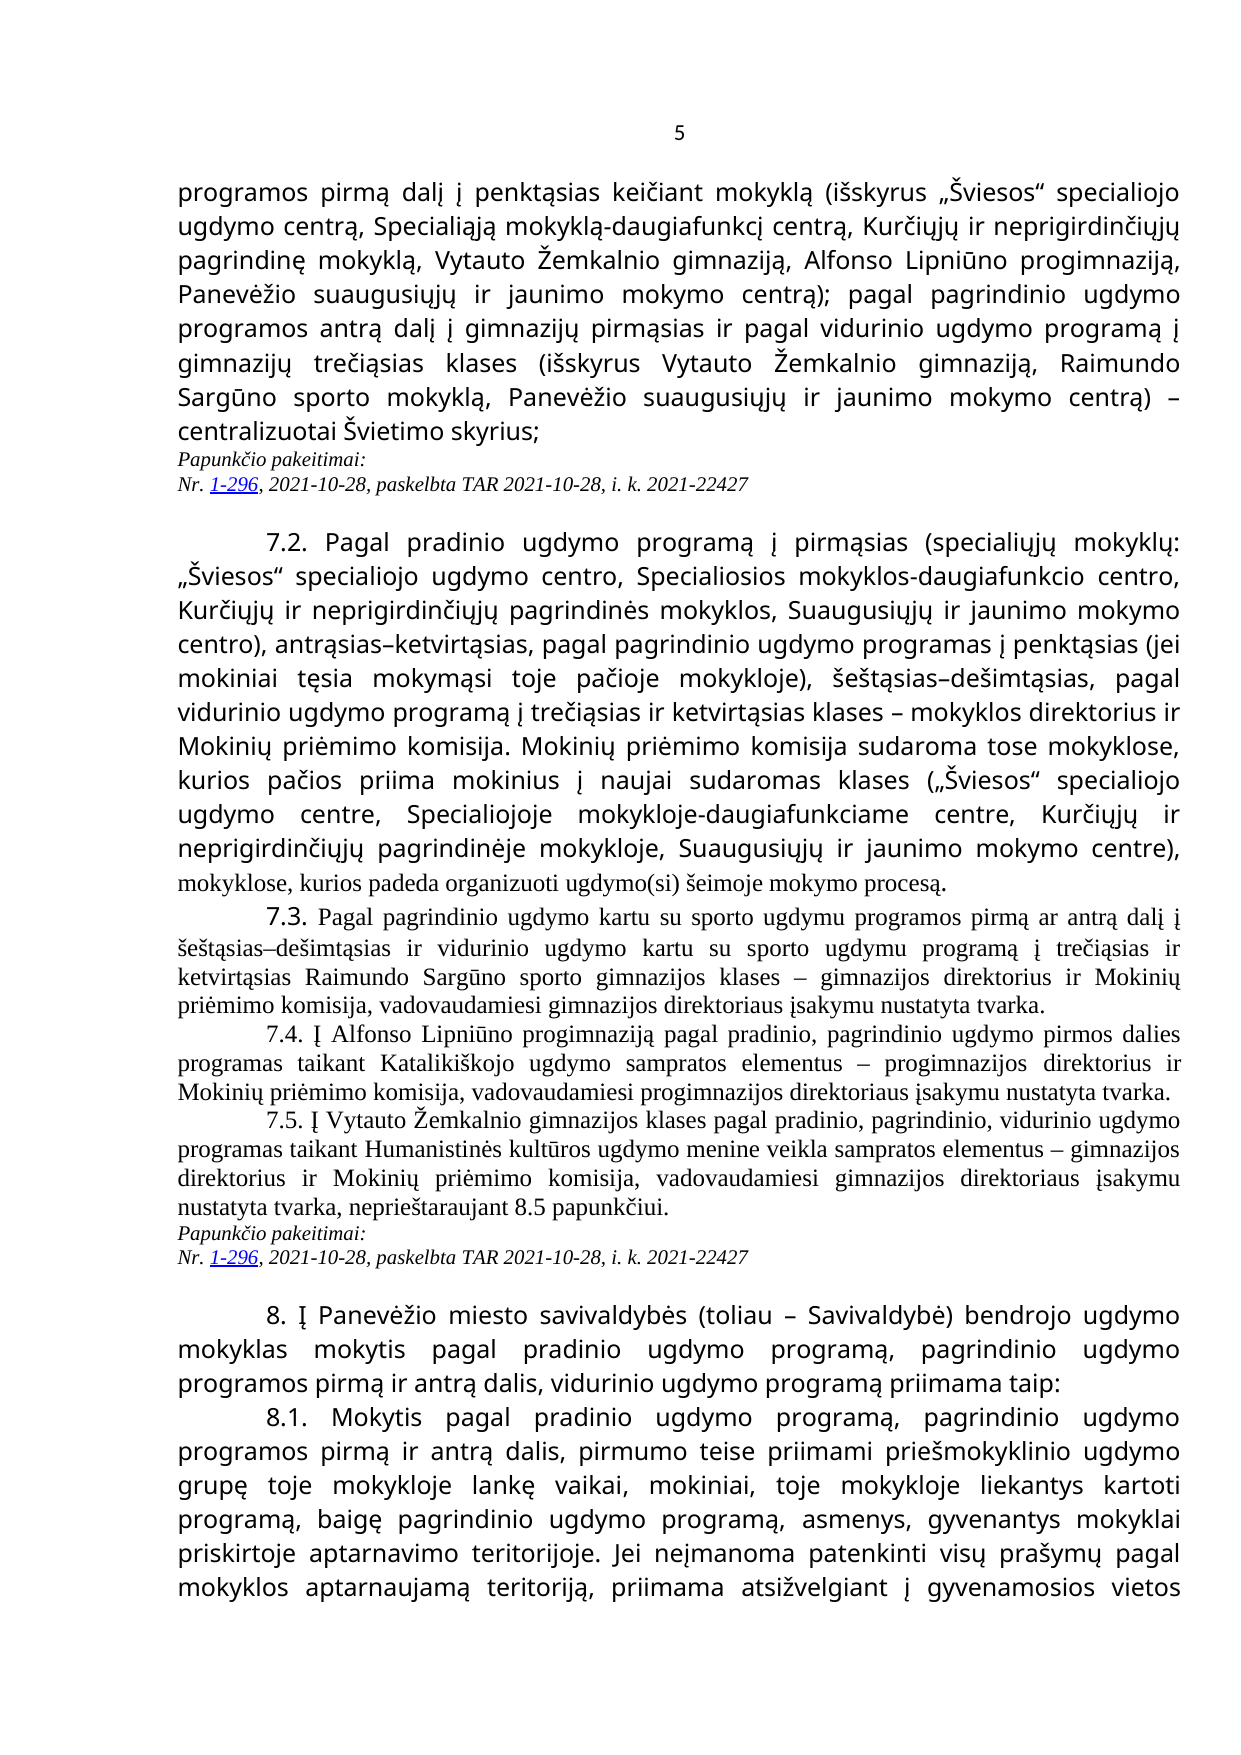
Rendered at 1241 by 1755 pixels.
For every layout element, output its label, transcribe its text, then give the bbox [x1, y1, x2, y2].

text 7.4. Į Alfonso Lipniūno progimnaziją pagal pradinio, pagrindinio ugdymo pirmos dalies programas taikant Katalikiškojo ugdymo sampratos elementus – progimnazijos direktorius ir Mokinių priėmimo komisija, vadovaudamiesi progimnazijos direktoriaus įsakymu nustatyta tvarka. [177, 1019, 1181, 1106]
text Papunkčio pakeitimai: [177, 1221, 1181, 1244]
text programos pirmą dalį į penktąsias keičiant mokyklą (išskyrus „Šviesos“ specialiojo ugdymo centrą, Specialiąją mokyklą-daugiafunkcį centrą, Kurčiųjų ir neprigirdinčiųjų pagrindinę mokyklą, Vytauto Žemkalnio gimnaziją, Alfonso Lipniūno progimnaziją, Panevėžio suaugusiųjų ir jaunimo mokymo centrą); pagal pagrindinio ugdymo programos antrą dalį į gimnazijų pirmąsias ir pagal vidurinio ugdymo programą į gimnazijų trečiąsias klases (išskyrus Vytauto Žemkalnio gimnaziją, Raimundo Sargūno sporto mokyklą, Panevėžio suaugusiųjų ir jaunimo mokymo centrą) – centralizuotai Švietimo skyrius; [177, 175, 1181, 447]
text 7.2. Pagal pradinio ugdymo programą į pirmąsias (specialiųjų mokyklų: „Šviesos“ specialiojo ugdymo centro, Specialiosios mokyklos-daugiafunkcio centro, Kurčiųjų ir neprigirdinčiųjų pagrindinės mokyklos, Suaugusiųjų ir jaunimo mokymo centro), antrąsias–ketvirtąsias, pagal pagrindinio ugdymo programas į penktąsias (jei mokiniai tęsia mokymąsi toje pačioje mokykloje), šeštąsias–dešimtąsias, pagal vidurinio ugdymo programą į trečiąsias ir ketvirtąsias klases – mokyklos direktorius ir Mokinių priėmimo komisija. Mokinių priėmimo komisija sudaroma tose mokyklose, kurios pačios priima mokinius į naujai sudaromas klases („Šviesos“ specialiojo ugdymo centre, Specialiojoje mokykloje-daugiafunkciame centre, Kurčiųjų ir neprigirdinčiųjų pagrindinėje mokykloje, Suaugusiųjų ir jaunimo mokymo centre), mokyklose, kurios padeda organizuoti ugdymo(si) šeimoje mokymo procesą. [177, 524, 1181, 899]
text 8. Į Panevėžio miesto savivaldybės (toliau – Savivaldybė) bendrojo ugdymo mokyklas mokytis pagal pradinio ugdymo programą, pagrindinio ugdymo programos pirmą ir antrą dalis, vidurinio ugdymo programą priimama taip: [177, 1297, 1181, 1399]
text Nr. 1-296, 2021-10-28, paskelbta TAR 2021-10-28, i. k. 2021-22427 [177, 1244, 1181, 1269]
text Papunkčio pakeitimai: [177, 447, 1181, 471]
text 7.3. Pagal pagrindinio ugdymo kartu su sporto ugdymu programos pirmą ar antrą dalį į šeštąsias–dešimtąsias ir vidurinio ugdymo kartu su sporto ugdymu programą į trečiąsias ir ketvirtąsias Raimundo Sargūno sporto gimnazijos klases – gimnazijos direktorius ir Mokinių priėmimo komisija, vadovaudamiesi gimnazijos direktoriaus įsakymu nustatyta tvarka. [177, 899, 1181, 1019]
text 8.1. Mokytis pagal pradinio ugdymo programą, pagrindinio ugdymo programos pirmą ir antrą dalis, pirmumo teise priimami priešmokyklinio ugdymo grupę toje mokykloje lankę vaikai, mokiniai, toje mokykloje liekantys kartoti programą, baigę pagrindinio ugdymo programą, asmenys, gyvenantys mokyklai priskirtoje aptarnavimo teritorijoje. Jei neįmanoma patenkinti visų prašymų pagal mokyklos aptarnaujamą teritoriją, priimama atsižvelgiant į gyvenamosios vietos [177, 1399, 1181, 1604]
text 7.5. Į Vytauto Žemkalnio gimnazijos klases pagal pradinio, pagrindinio, vidurinio ugdymo programas taikant Humanistinės kultūros ugdymo menine veikla sampratos elementus – gimnazijos direktorius ir Mokinių priėmimo komisija, vadovaudamiesi gimnazijos direktoriaus įsakymu nustatyta tvarka, neprieštaraujant 8.5 papunkčiui. [177, 1106, 1181, 1221]
text Nr. 1-296, 2021-10-28, paskelbta TAR 2021-10-28, i. k. 2021-22427 [177, 471, 1181, 496]
